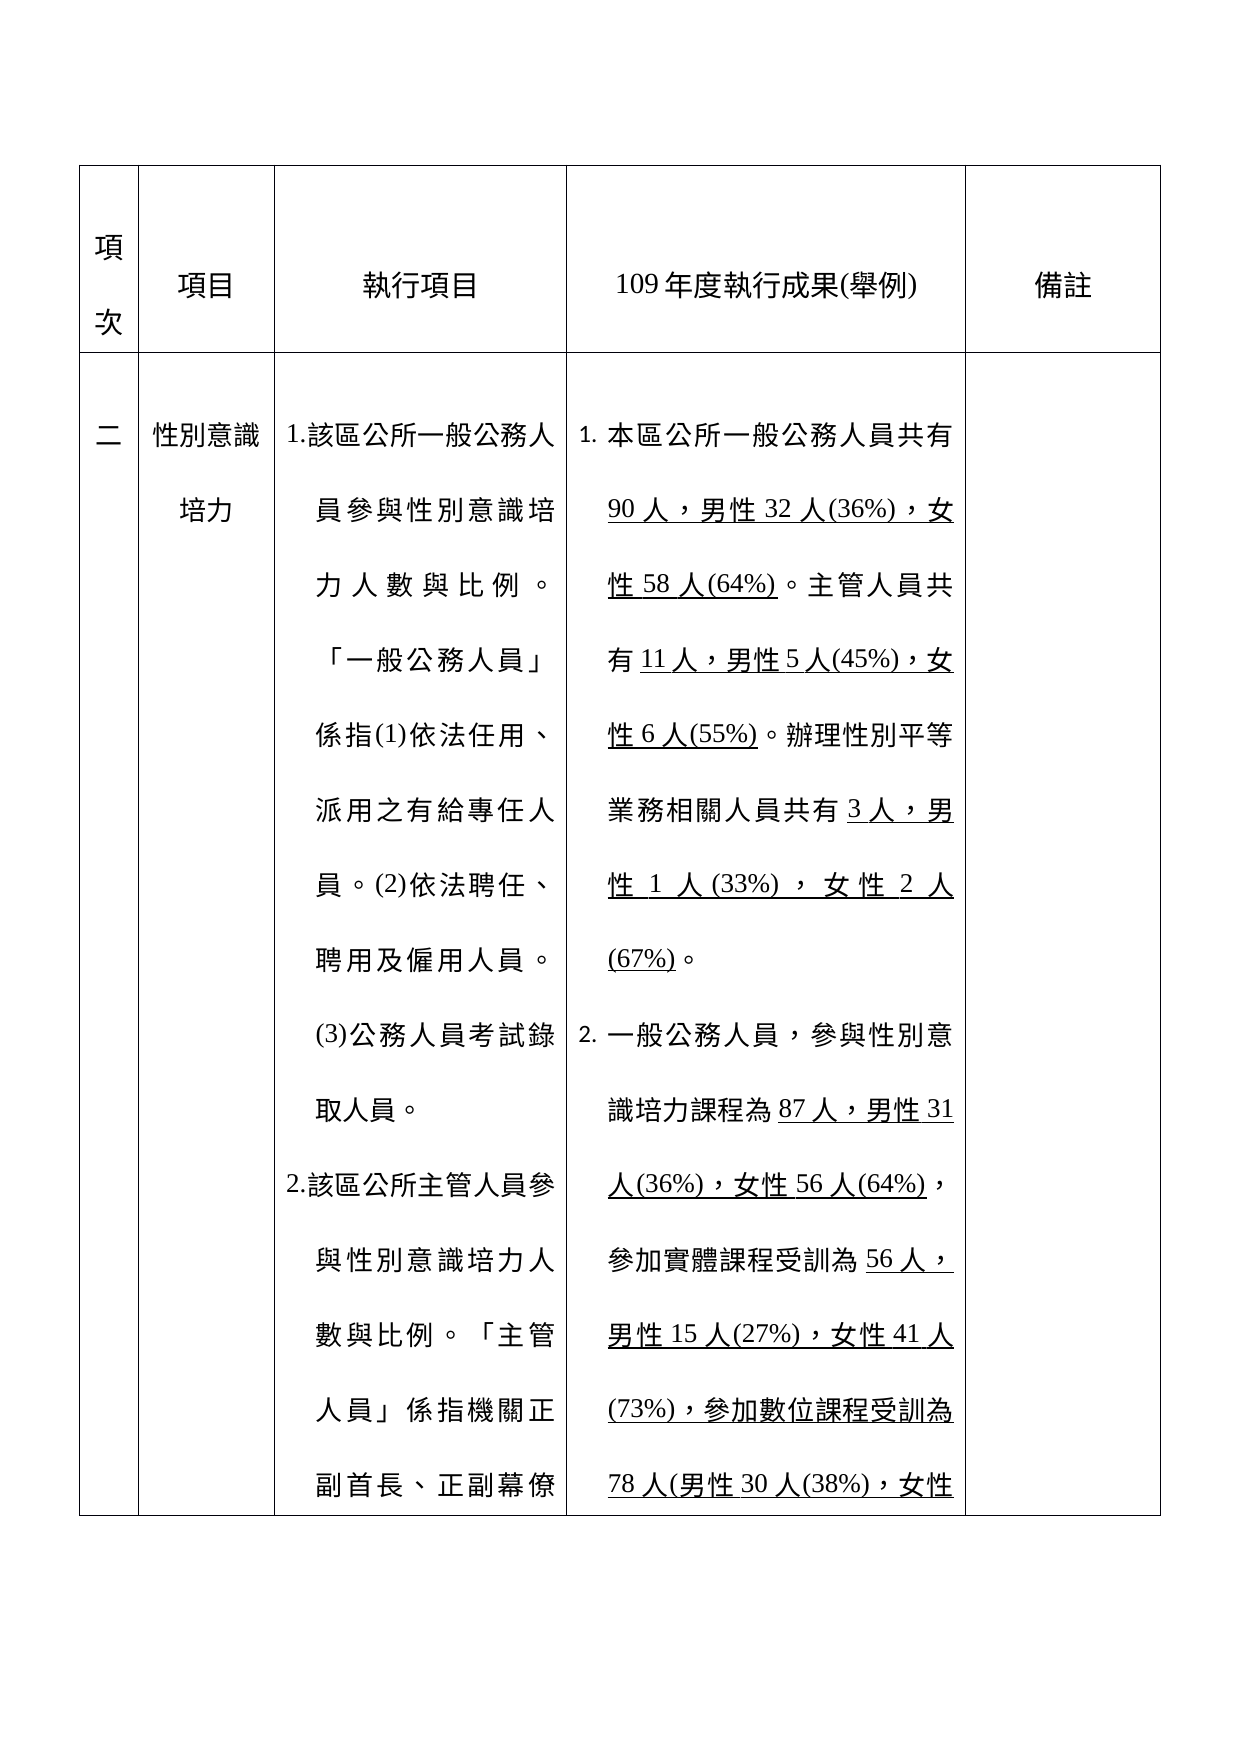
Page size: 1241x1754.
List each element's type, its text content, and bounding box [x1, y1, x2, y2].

table_cell 性別意識 培力 [139, 353, 274, 1514]
table_cell 二 [80, 353, 138, 1514]
table_cell [966, 353, 1160, 1514]
table_header 項次 [80, 166, 138, 352]
table_cell 本區公所一般公務人員共有90人，男性32人(36%)，女性58人(64%)。主管人員共有11人，男性5人(45%)，女性6人(55%)。辦理性別平等業務相關人員共有3人，男性1人(33%)，女性2人(67%)。 一般公務人員，參與性別意識培力課程為87人，男性31人(36%)，女性56人(64%)，參加實體課程受訓為56人，男性15人(27%)，女性41人(73%)，參加數位課程受訓為78人(男性30人(38%)，女性 [567, 353, 965, 1514]
table_header 項目 [139, 166, 274, 352]
table_header 109年度執行成果(舉例) [567, 166, 965, 352]
table_cell 該區公所一般公務人員參與性別意識培力人數與比例。「一般公務人員」係指(1)依法任用、派用之有給專任人員。(2)依法聘任、聘用及僱用人員。(3)公務人員考試錄取人員。 該區公所主管人員參與性別意識培力人數與比例。「主管人員」係指機關正副首長、正副幕僚長及單位主管。 性別平等業務相關人員參與性別課程受訓人數、比例及平均時數。「性別平等業務相關人員」係指實際從事提升婦女權益及促進性別平等之業務相關事宜(包括性別主流化、消除對婦女一切形式歧視公約、各項性別平等政策措施、性別平等委員會、性別平等專責/案小組)之專責、兼辦人員(含性別平等督導、性別議題聯絡人及議題代理人)。 [275, 353, 566, 1514]
table_header 備註 [966, 166, 1160, 352]
table_header 執行項目 [275, 166, 566, 352]
